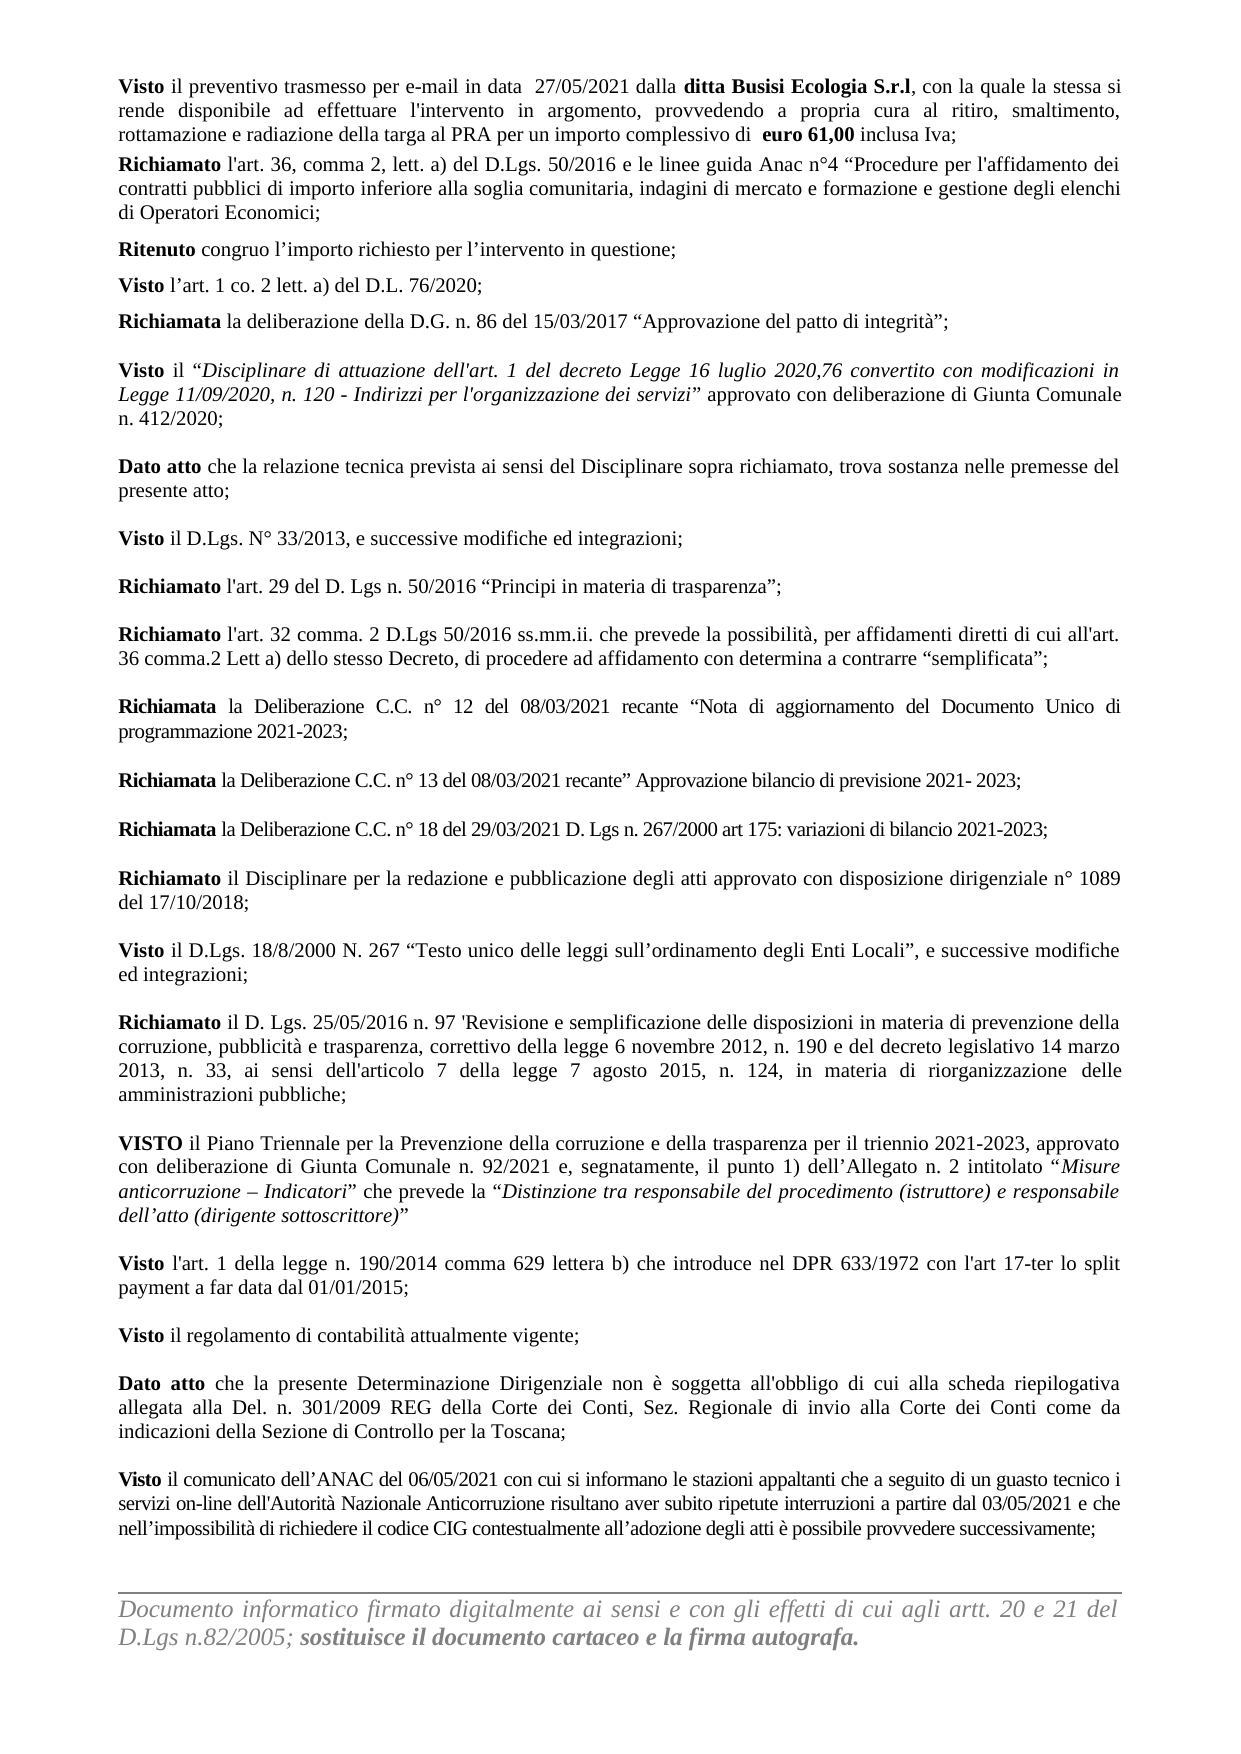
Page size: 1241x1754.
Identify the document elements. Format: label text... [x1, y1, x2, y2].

text Dato atto che la presente Determinazione Dirigenziale non è soggetta all'obbligo di cui alla scheda riepilogativa allegata alla Del. n. 301/2009 REG della Corte dei Conti, Sez. Regionale di invio alla Corte dei Conti come da indicazioni della Sezione di Controllo per la Toscana; [118, 1371, 1122, 1443]
text Richiamato il Disciplinare per la redazione e pubblicazione degli atti approvato con disposizione dirigenziale n° 1089 del 17/10/2018; [118, 866, 1122, 914]
text Visto il comunicato dell’ANAC del 06/05/2021 con cui si informano le stazioni appaltanti che a seguito di un guasto tecnico i servizi on-line dell'Autorità Nazionale Anticorruzione risultano aver subito ripetute interruzioni a partire dal 03/05/2021 e che nell’impossibilità di richiedere il codice CIG contestualmente all’adozione degli atti è possibile provvedere successivamente; [118, 1467, 1122, 1539]
text Richiamata la deliberazione della D.G. n. 86 del 15/03/2017 “Approvazione del patto di integrità”; [118, 309, 1122, 333]
text Richiamato l'art. 32 comma. 2 D.Lgs 50/2016 ss.mm.ii. che prevede la possibilità, per affidamenti diretti di cui all'art. 36 comma.2 Lett a) dello stesso Decreto, di procedere ad affidamento con determina a contrarre “semplificata”; [118, 622, 1122, 670]
text Dato atto che la relazione tecnica prevista ai sensi del Disciplinare sopra richiamato, trova sostanza nelle premesse del presente atto; [118, 454, 1122, 502]
text Visto il preventivo trasmesso per e-mail in data 27/05/2021 dalla ditta Busisi Ecologia S.r.l, con la quale la stessa si rende disponibile ad effettuare l'intervento in argomento, provvedendo a propria cura al ritiro, smaltimento, rottamazione e radiazione della targa al PRA per un importo complessivo di euro 61,00 inclusa Iva; [118, 74, 1122, 146]
text Richiamata la Deliberazione C.C. n° 12 del 08/03/2021 recante “Nota di aggiornamento del Documento Unico di programmazione 2021-2023; [118, 694, 1122, 743]
text Richiamato il D. Lgs. 25/05/2016 n. 97 'Revisione e semplificazione delle disposizioni in materia di prevenzione della corruzione, pubblicità e trasparenza, correttivo della legge 6 novembre 2012, n. 190 e del decreto legislativo 14 marzo 2013, n. 33, ai sensi dell'articolo 7 della legge 7 agosto 2015, n. 124, in materia di riorganizzazione delle amministrazioni pubbliche; [118, 1010, 1122, 1106]
text Richiamata la Deliberazione C.C. n° 13 del 08/03/2021 recante” Approvazione bilancio di previsione 2021- 2023; [118, 768, 1122, 792]
text Visto il D.Lgs. N° 33/2013, e successive modifiche ed integrazioni; [118, 526, 1122, 550]
text Richiamato l'art. 29 del D. Lgs n. 50/2016 “Principi in materia di trasparenza”; [118, 574, 1122, 598]
text Ritenuto congruo l’importo richiesto per l’intervento in questione; [118, 237, 1122, 261]
text Visto il D.Lgs. 18/8/2000 N. 267 “Testo unico delle leggi sull’ordinamento degli Enti Locali”, e successive modifiche ed integrazioni; [118, 938, 1122, 986]
text Visto il regolamento di contabilità attualmente vigente; [118, 1323, 1122, 1347]
text Visto il “Disciplinare di attuazione dell'art. 1 del decreto Legge 16 luglio 2020,76 convertito con modificazioni in Legge 11/09/2020, n. 120 - Indirizzi per l'organizzazione dei servizi” approvato con deliberazione di Giunta Comunale n. 412/2020; [118, 358, 1122, 430]
text Visto l’art. 1 co. 2 lett. a) del D.L. 76/2020; [118, 273, 1122, 297]
text Richiamato l'art. 36, comma 2, lett. a) del D.Lgs. 50/2016 e le linee guida Anac n°4 “Procedure per l'affidamento dei contratti pubblici di importo inferiore alla soglia comunitaria, indagini di mercato e formazione e gestione degli elenchi di Operatori Economici; [118, 152, 1122, 224]
text VISTO il Piano Triennale per la Prevenzione della corruzione e della trasparenza per il triennio 2021-2023, approvato con deliberazione di Giunta Comunale n. 92/2021 e, segnatamente, il punto 1) dell’Allegato n. 2 intitolato “Misure anticorruzione – Indicatori” che prevede la “Distinzione tra responsabile del procedimento (istruttore) e responsabile dell’atto (dirigente sottoscrittore)” [118, 1130, 1122, 1227]
text Richiamata la Deliberazione C.C. n° 18 del 29/03/2021 D. Lgs n. 267/2000 art 175: variazioni di bilancio 2021-2023; [118, 817, 1122, 841]
text Visto l'art. 1 della legge n. 190/2014 comma 629 lettera b) che introduce nel DPR 633/1972 con l'art 17-ter lo split payment a far data dal 01/01/2015; [118, 1251, 1122, 1299]
